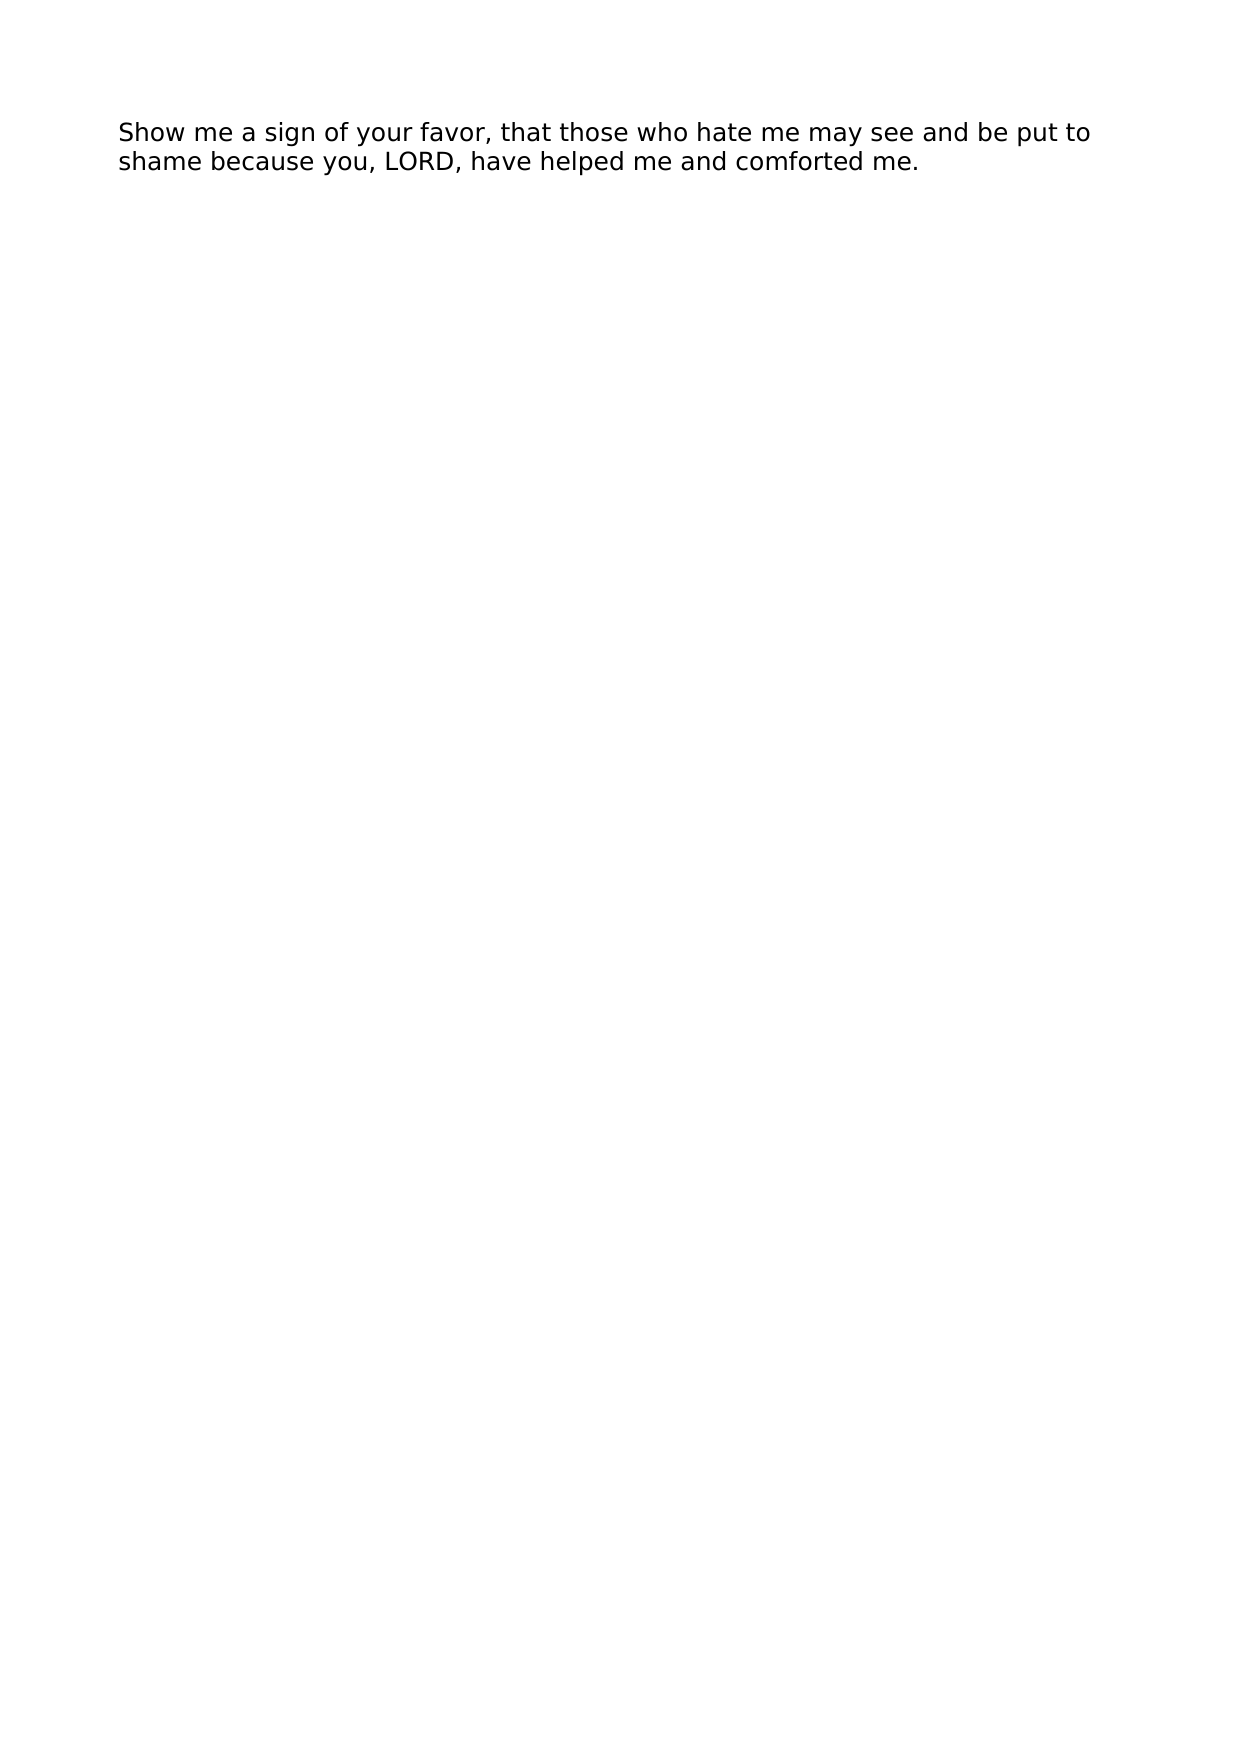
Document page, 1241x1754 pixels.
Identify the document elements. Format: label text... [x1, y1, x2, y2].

text Show me a sign of your favor, that those who hate me may see and be put to shame because you, LORD, have helped me and comforted me. [118, 118, 1122, 176]
